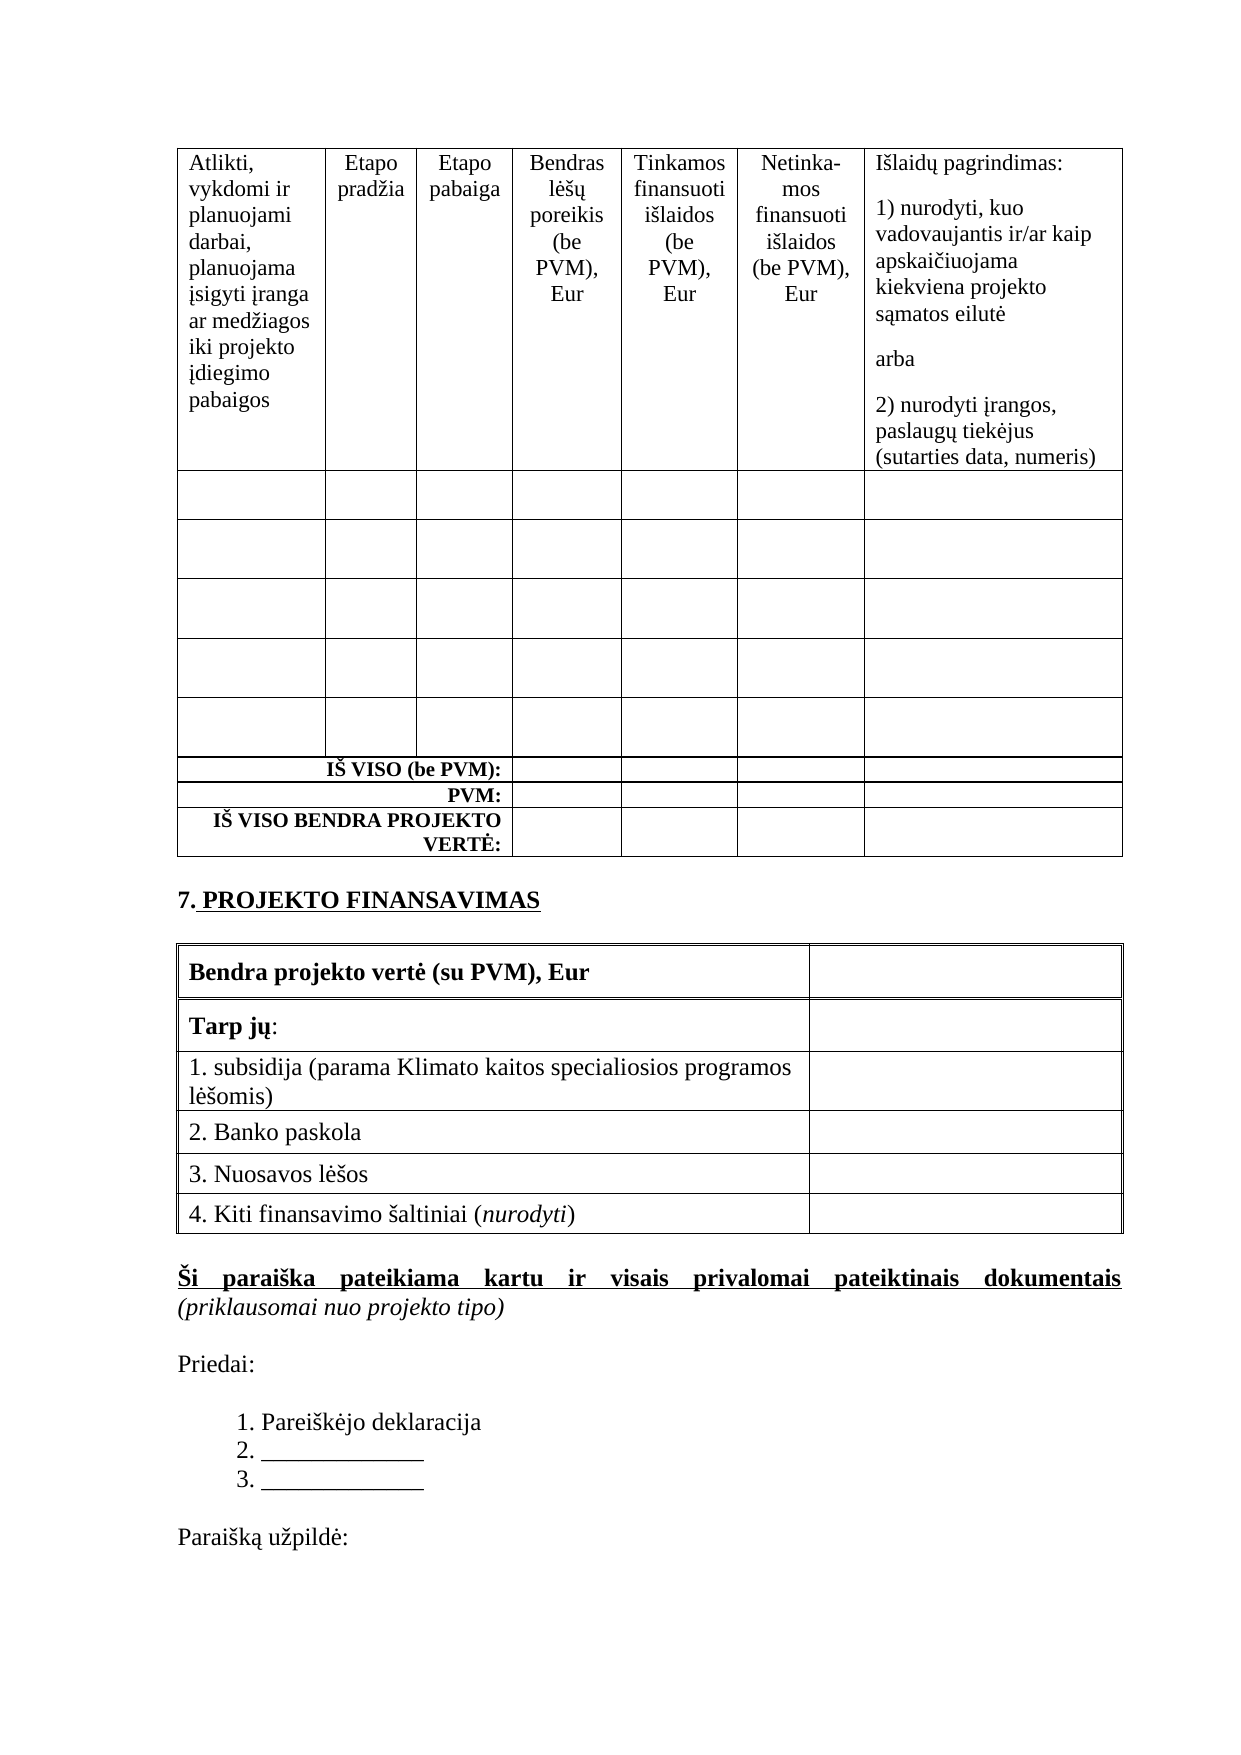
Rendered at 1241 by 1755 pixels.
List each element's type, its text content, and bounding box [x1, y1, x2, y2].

table_cell [1013, 808, 1062, 856]
table_cell [865, 520, 1122, 578]
table_header Bendra projekto vertė (su PVM), Eur [179, 946, 809, 997]
table_cell [810, 1194, 1121, 1233]
text 1. Pareiškėjo deklaracija [177, 1407, 1122, 1435]
table_cell [178, 520, 325, 578]
table_cell [326, 698, 416, 756]
table_cell [622, 520, 737, 578]
table_cell [513, 579, 621, 638]
table_cell [417, 639, 512, 697]
table_header Etapo pradžia [326, 149, 416, 470]
table_cell [513, 471, 621, 519]
text 7. PROJEKTO FINANSAVIMAS [177, 886, 1122, 914]
table_cell [865, 579, 1122, 638]
table_cell [622, 471, 737, 519]
table_header Bendras lėšų poreikis (be PVM), Eur [513, 149, 621, 470]
table_cell 3. Nuosavos lėšos [179, 1154, 809, 1193]
table_cell [738, 808, 864, 856]
table_cell [865, 639, 1122, 697]
table_cell [513, 808, 621, 856]
table_header Tinkamos finansuoti išlaidos (be PVM), Eur [622, 149, 737, 470]
table_cell [738, 471, 864, 519]
table_cell [326, 520, 416, 578]
table_cell [738, 698, 864, 756]
table_cell [1013, 758, 1062, 781]
table_cell [417, 520, 512, 578]
table_cell [810, 1052, 1121, 1110]
table_cell [810, 1111, 1121, 1153]
table_cell [178, 471, 325, 519]
table_cell [810, 1000, 1121, 1051]
table_cell [513, 783, 621, 807]
text Priedai: [177, 1349, 1122, 1378]
table_cell [1063, 758, 1122, 781]
table_header [810, 946, 1121, 997]
table_cell [738, 758, 864, 781]
text Paraišką užpildė: [177, 1522, 1122, 1550]
table_cell [738, 579, 864, 638]
table_cell [622, 808, 737, 856]
table_cell [1063, 808, 1122, 856]
table_cell [622, 758, 737, 781]
table_cell 2. Banko paskola [179, 1111, 809, 1153]
table_cell [1013, 783, 1062, 807]
table_cell [865, 758, 975, 781]
table_cell [1063, 783, 1122, 807]
table_cell [622, 579, 737, 638]
table_cell [513, 758, 621, 781]
text 2. _____________ [177, 1435, 1122, 1464]
table_cell [975, 783, 1012, 807]
table_cell [622, 639, 737, 697]
table_cell IŠ VISO (be PVM): [178, 758, 512, 781]
table_cell [178, 639, 325, 697]
table_cell [417, 471, 512, 519]
table_cell [622, 698, 737, 756]
table_cell 4. Kiti finansavimo šaltiniai (nurodyti) [179, 1194, 809, 1233]
table_cell Tarp jų: [179, 1000, 809, 1051]
table_cell [975, 808, 1012, 856]
table_header Išlaidų pagrindimas: 1) nurodyti, kuo vadovaujantis ir/ar kaip apskaičiuojama kiekviena projekto sąmatos eilutė arba 2) nurodyti įrangos, paslaugų tiekėjus (sutarties data, numeris) [865, 149, 1122, 470]
table_cell [326, 471, 416, 519]
table_cell [326, 639, 416, 697]
table_cell [622, 783, 737, 807]
table_cell [417, 579, 512, 638]
table_cell [810, 1154, 1121, 1193]
table_cell IŠ VISO BENDRA PROJEKTO VERTĖ: [178, 808, 512, 856]
table_header Etapo pabaiga [417, 149, 512, 470]
table_cell [865, 698, 1122, 756]
text (priklausomai nuo projekto tipo) [177, 1289, 1122, 1320]
text Ši paraiška pateikiama kartu ir visais privalomai pateiktinais dokumentais [177, 1263, 1122, 1288]
table_cell PVM: [178, 783, 512, 807]
text 3. _____________ [177, 1464, 1122, 1493]
table_cell [865, 471, 1122, 519]
table_cell [738, 639, 864, 697]
table_cell [513, 698, 621, 756]
table_cell 1. subsidija (parama Klimato kaitos specialiosios programos lėšomis) [179, 1052, 809, 1110]
table_header Netinka-mos finansuoti išlaidos (be PVM), Eur [738, 149, 864, 470]
table_cell [513, 520, 621, 578]
table_cell [865, 808, 975, 856]
table_cell [975, 758, 1012, 781]
table_cell [513, 639, 621, 697]
table_cell [738, 520, 864, 578]
table_header Atlikti, vykdomi ir planuojami darbai, planuojama įsigyti įranga ar medžiagos iki projekto įdiegimo pabaigos [178, 149, 325, 470]
table_cell [417, 698, 512, 756]
table_cell [178, 698, 325, 756]
table_cell [865, 783, 975, 807]
table_cell [178, 579, 325, 638]
table_cell [326, 579, 416, 638]
table_cell [738, 783, 864, 807]
